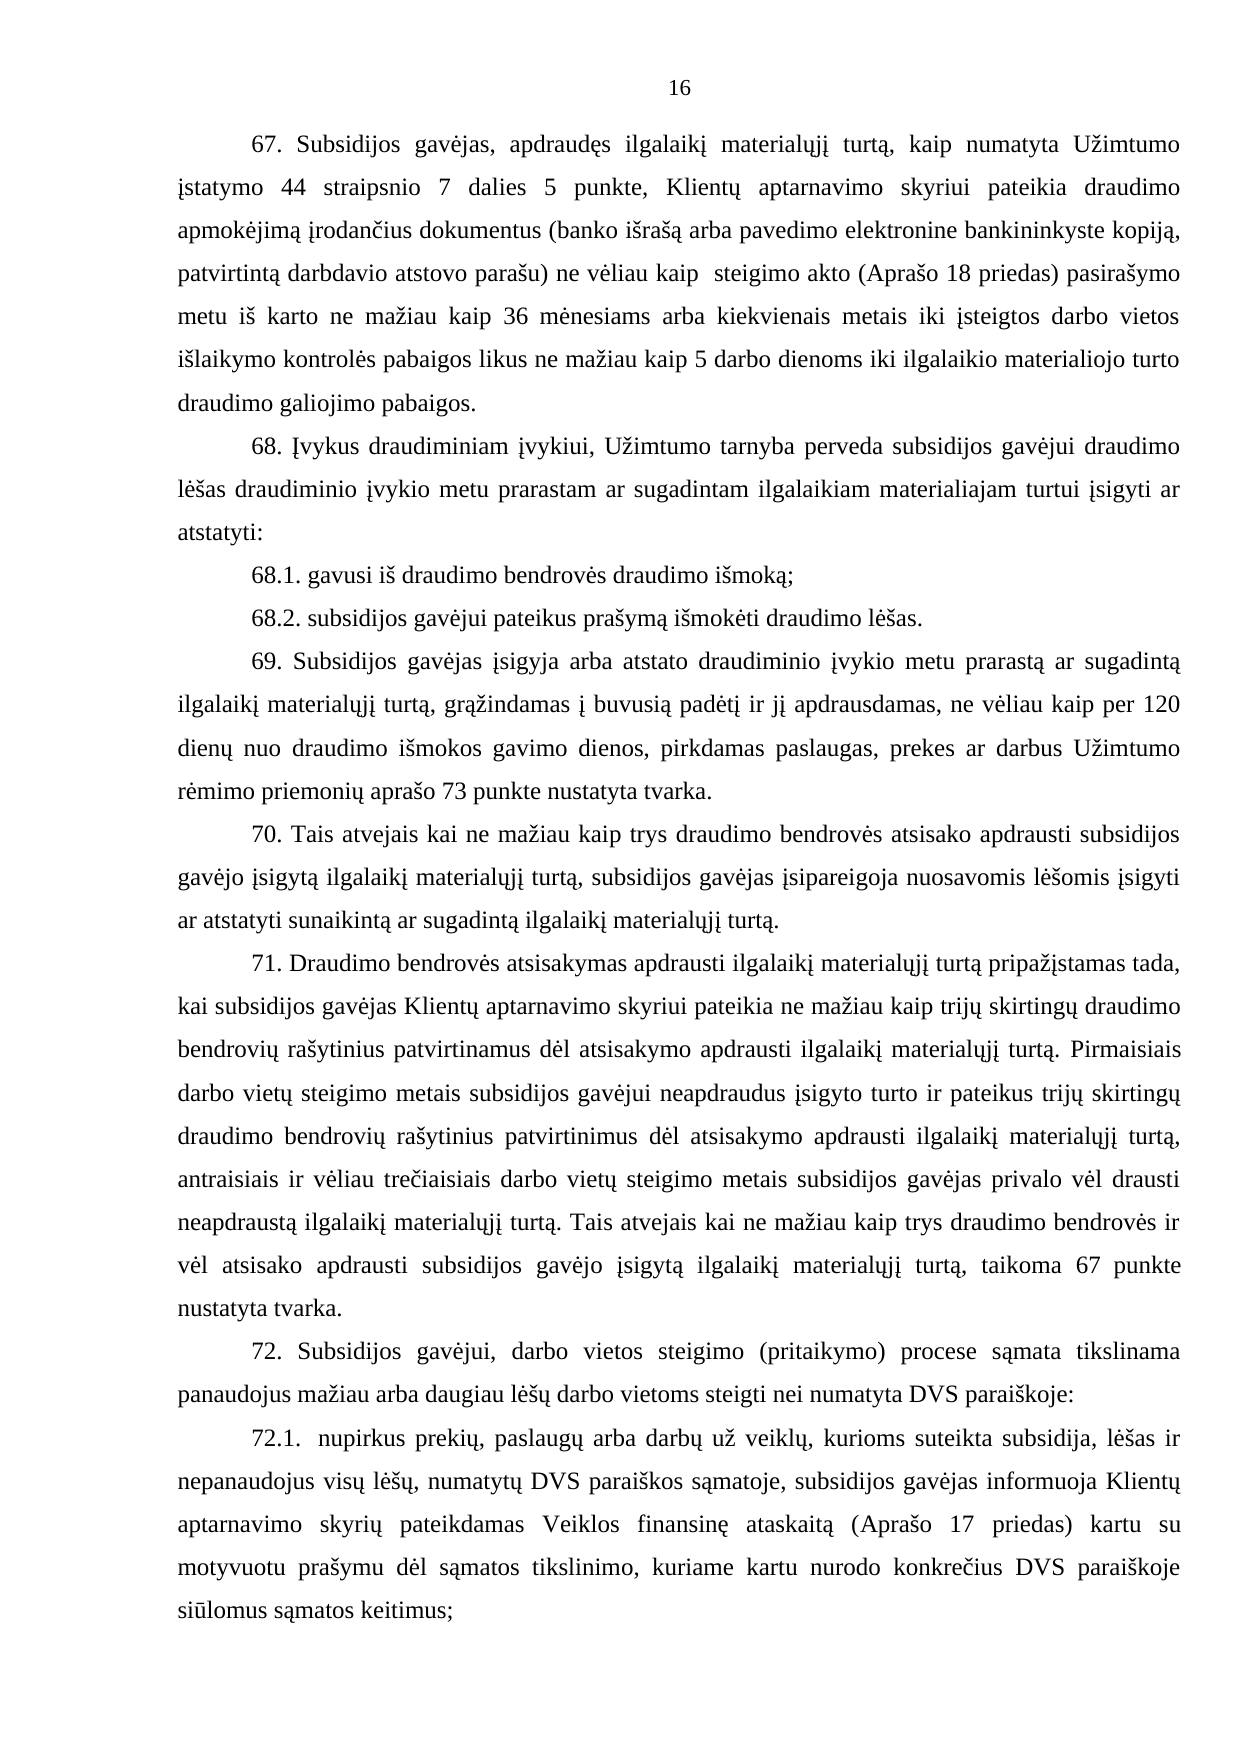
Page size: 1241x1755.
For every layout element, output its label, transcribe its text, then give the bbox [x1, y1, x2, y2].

text 67. Subsidijos gavėjas, apdraudęs ilgalaikį materialųjį turtą, kaip numatyta Užimtumo įstatymo 44 straipsnio 7 dalies 5 punkte, Klientų aptarnavimo skyriui pateikia draudimo apmokėjimą įrodančius dokumentus (banko išrašą arba pavedimo elektronine bankininkyste kopiją, patvirtintą darbdavio atstovo parašu) ne vėliau kaip steigimo akto (Aprašo 18 priedas) pasirašymo metu iš karto ne mažiau kaip 36 mėnesiams arba kiekvienais metais iki įsteigtos darbo vietos išlaikymo kontrolės pabaigos likus ne mažiau kaip 5 darbo dienoms iki ilgalaikio materialiojo turto draudimo galiojimo pabaigos. [177, 129, 1181, 416]
text 68. Įvykus draudiminiam įvykiui, Užimtumo tarnyba perveda subsidijos gavėjui draudimo lėšas draudiminio įvykio metu prarastam ar sugadintam ilgalaikiam materialiajam turtui įsigyti ar atstatyti: [177, 431, 1181, 546]
text 71. Draudimo bendrovės atsisakymas apdrausti ilgalaikį materialųjį turtą pripažįstamas tada, kai subsidijos gavėjas Klientų aptarnavimo skyriui pateikia ne mažiau kaip trijų skirtingų draudimo bendrovių rašytinius patvirtinamus dėl atsisakymo apdrausti ilgalaikį materialųjį turtą. Pirmaisiais darbo vietų steigimo metais subsidijos gavėjui neapdraudus įsigyto turto ir pateikus trijų skirtingų draudimo bendrovių rašytinius patvirtinimus dėl atsisakymo apdrausti ilgalaikį materialųjį turtą, antraisiais ir vėliau trečiaisiais darbo vietų steigimo metais subsidijos gavėjas privalo vėl drausti neapdraustą ilgalaikį materialųjį turtą. Tais atvejais kai ne mažiau kaip trys draudimo bendrovės ir vėl atsisako apdrausti subsidijos gavėjo įsigytą ilgalaikį materialųjį turtą, taikoma 67 punkte nustatyta tvarka. [177, 948, 1181, 1322]
text 69. Subsidijos gavėjas įsigyja arba atstato draudiminio įvykio metu prarastą ar sugadintą ilgalaikį materialųjį turtą, grąžindamas į buvusią padėtį ir jį apdrausdamas, ne vėliau kaip per 120 dienų nuo draudimo išmokos gavimo dienos, pirkdamas paslaugas, prekes ar darbus Užimtumo rėmimo priemonių aprašo 73 punkte nustatyta tvarka. [177, 646, 1181, 804]
text 68.2. subsidijos gavėjui pateikus prašymą išmokėti draudimo lėšas. [177, 603, 1181, 632]
text 70. Tais atvejais kai ne mažiau kaip trys draudimo bendrovės atsisako apdrausti subsidijos gavėjo įsigytą ilgalaikį materialųjį turtą, subsidijos gavėjas įsipareigoja nuosavomis lėšomis įsigyti ar atstatyti sunaikintą ar sugadintą ilgalaikį materialųjį turtą. [177, 819, 1181, 934]
text 68.1. gavusi iš draudimo bendrovės draudimo išmoką; [177, 560, 1181, 589]
text 72. Subsidijos gavėjui, darbo vietos steigimo (pritaikymo) procese sąmata tikslinama panaudojus mažiau arba daugiau lėšų darbo vietoms steigti nei numatyta DVS paraiškoje: [177, 1336, 1181, 1408]
text 72.1. nupirkus prekių, paslaugų arba darbų už veiklų, kurioms suteikta subsidija, lėšas ir nepanaudojus visų lėšų, numatytų DVS paraiškos sąmatoje, subsidijos gavėjas informuoja Klientų aptarnavimo skyrių pateikdamas Veiklos finansinę ataskaitą (Aprašo 17 priedas) kartu su motyvuotu prašymu dėl sąmatos tikslinimo, kuriame kartu nurodo konkrečius DVS paraiškoje siūlomus sąmatos keitimus; [177, 1423, 1181, 1624]
